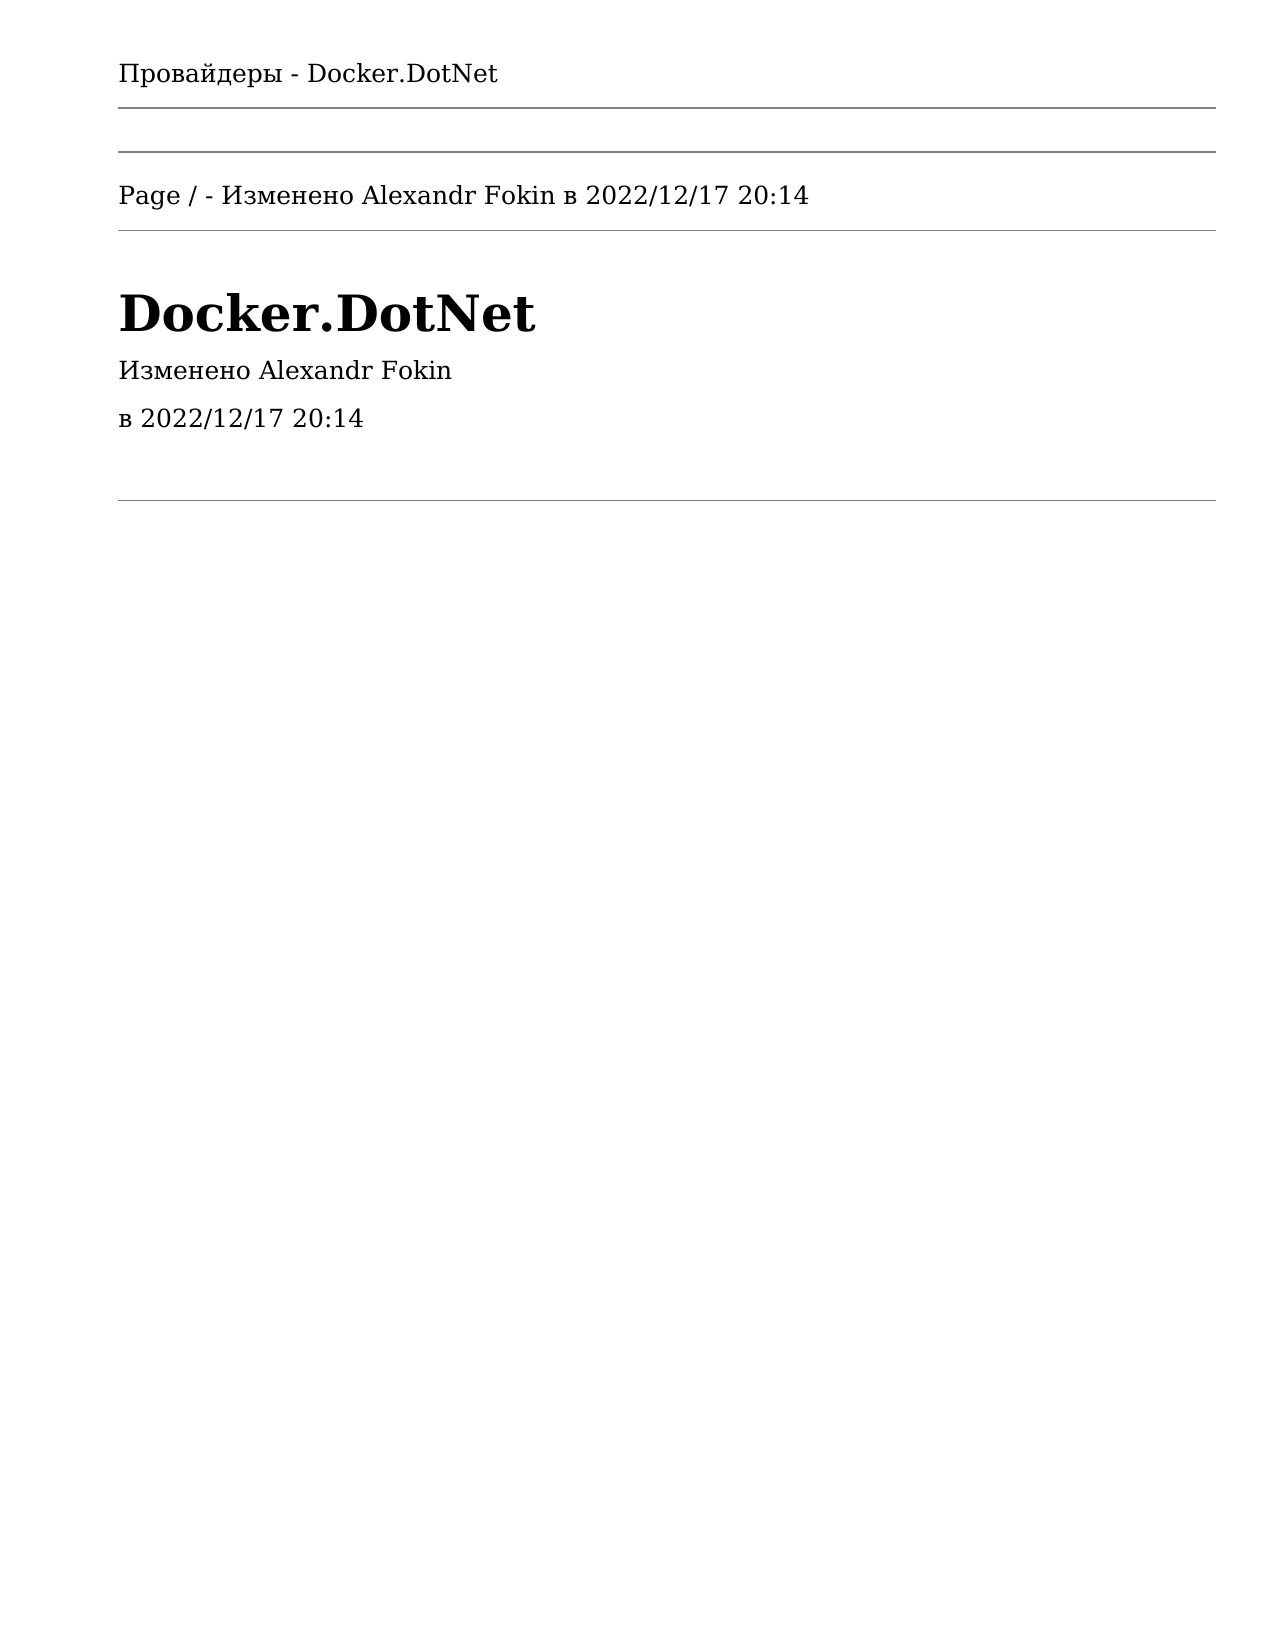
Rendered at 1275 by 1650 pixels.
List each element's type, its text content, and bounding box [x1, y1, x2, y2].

text Page / - Изменено Alexandr Fokin в 2022/12/17 20:14 [118, 182, 1216, 211]
text Провайдеры - Docker.DotNet [118, 59, 1216, 88]
text в 2022/12/17 20:14 [118, 404, 1216, 433]
text Изменено Alexandr Fokin [118, 356, 1216, 385]
subtitle Docker.DotNet [118, 284, 1216, 343]
